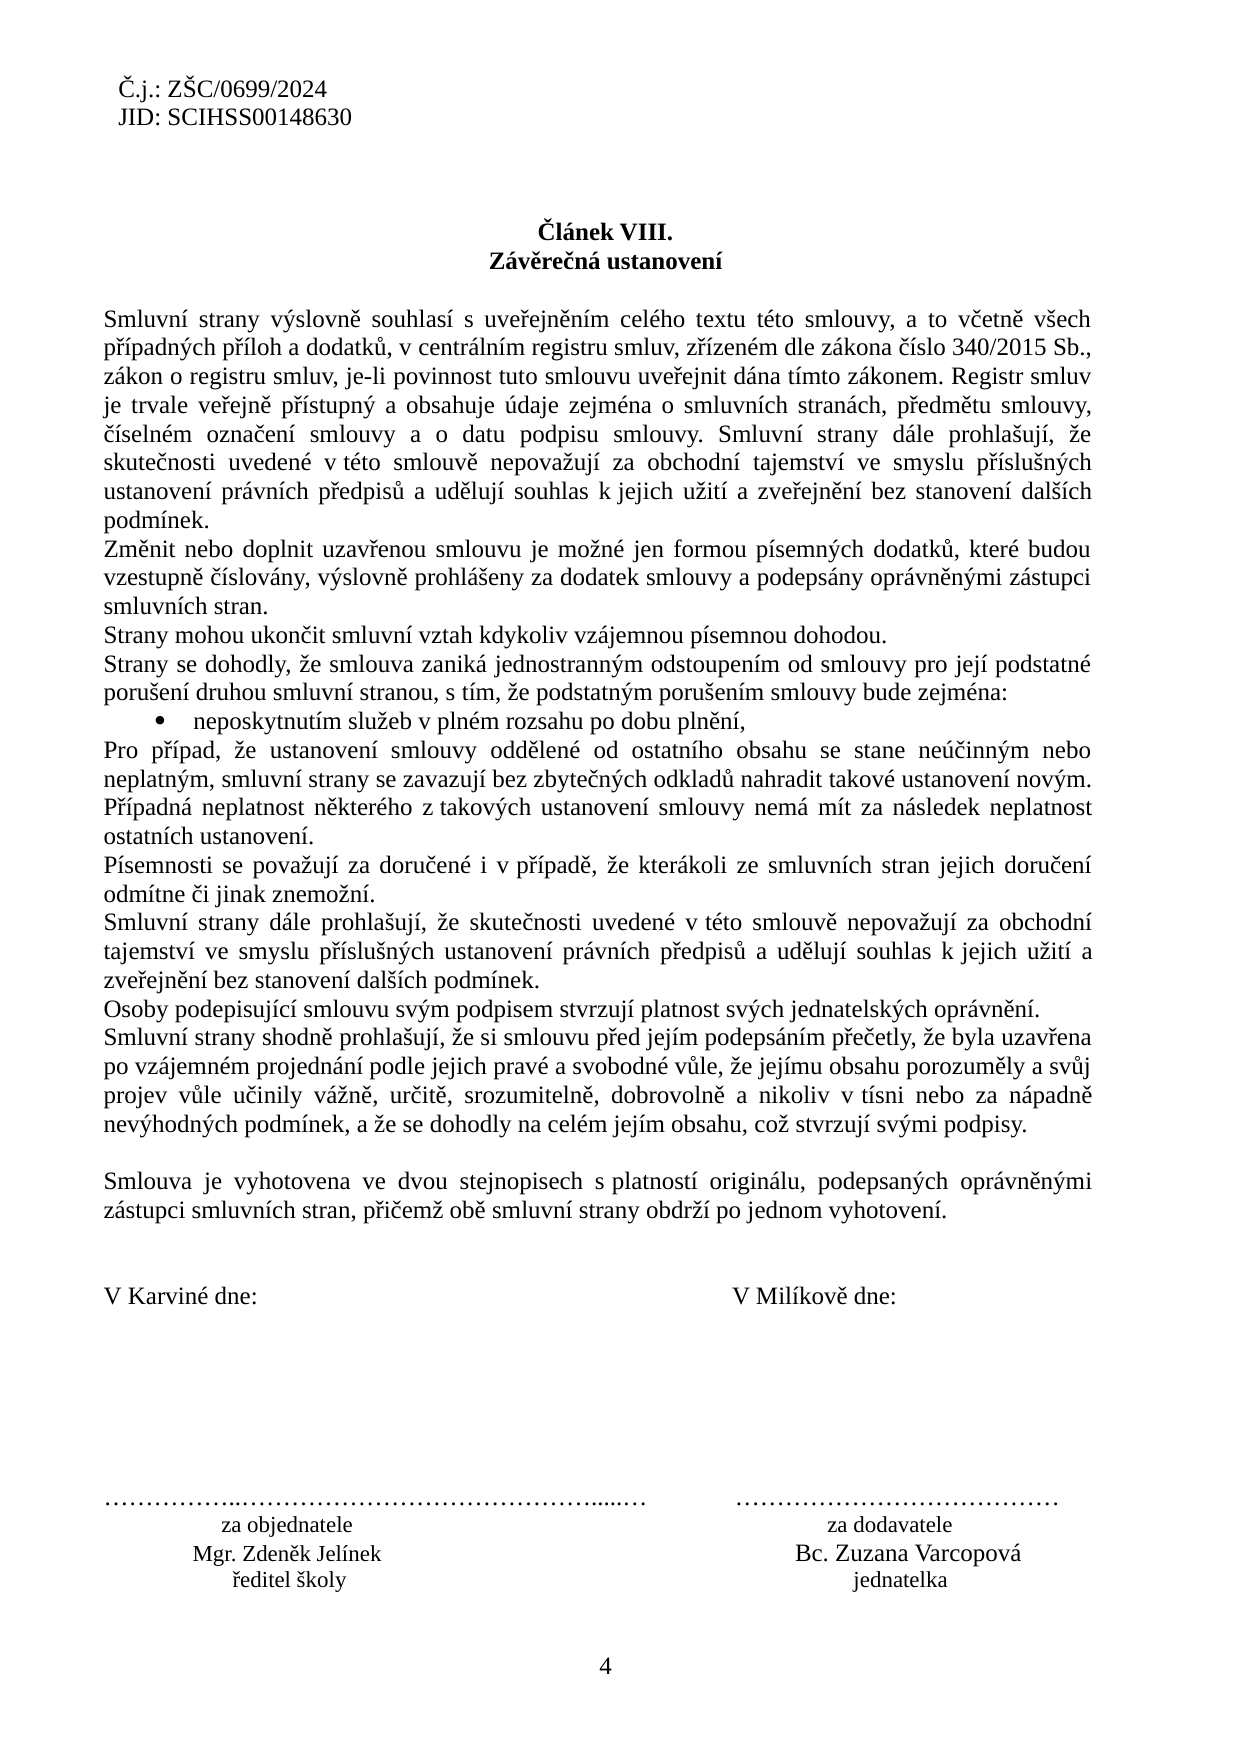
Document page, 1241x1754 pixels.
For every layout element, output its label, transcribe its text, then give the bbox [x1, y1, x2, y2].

text V Karviné dne: V Milíkově dne: [103, 1281, 1092, 1310]
text Strany se dohodly, že smlouva zaniká jednostranným odstoupením od smlouvy pro její podstatné porušení druhou smluvní stranou, s tím, že podstatným porušením smlouvy bude zejména: [103, 649, 1092, 706]
text ……………..…………………………………….....… ………………………………… [103, 1482, 1092, 1511]
text Změnit nebo doplnit uzavřenou smlouvu je možné jen formou písemných dodatků, které budou vzestupně číslovány, výslovně prohlášeny za dodatek smlouvy a podepsány oprávněnými zástupci smluvních stran. [103, 534, 1092, 620]
text Smluvní strany výslovně souhlasí s uveřejněním celého textu této smlouvy, a to včetně všech případných příloh a dodatků, v centrálním registru smluv, zřízeném dle zákona číslo 340/2015 Sb., zákon o registru smluv, je-li povinnost tuto smlouvu uveřejnit dána tímto zákonem. Registr smluv je trvale veřejně přístupný a obsahuje údaje zejména o smluvních stranách, předmětu smlouvy, číselném označení smlouvy a o datu podpisu smlouvy. Smluvní strany dále prohlašují, že skutečnosti uvedené v této smlouvě nepovažují za obchodní tajemství ve smyslu příslušných ustanovení právních předpisů a udělují souhlas k jejich užití a zveřejnění bez stanovení dalších podmínek. [103, 304, 1092, 534]
text ředitel školy jednatelka [118, 1566, 1092, 1593]
text Smlouva je vyhotovena ve dvou stejnopisech s platností originálu, podepsaných oprávněnými zástupci smluvních stran, přičemž obě smluvní strany obdrží po jednom vyhotovení. [103, 1166, 1092, 1224]
text Osoby podepisující smlouvu svým podpisem stvrzují platnost svých jednatelských oprávnění. [103, 994, 1092, 1022]
text Smluvní strany shodně prohlašují, že si smlouvu před jejím podepsáním přečetly, že byla uzavřena po vzájemném projednání podle jejich pravé a svobodné vůle, že jejímu obsahu porozuměly a svůj projev vůle učinily vážně, určitě, srozumitelně, dobrovolně a nikoliv v tísni nebo za nápadně nevýhodných podmínek, a že se dohodly na celém jejím obsahu, což stvrzují svými podpisy. [103, 1022, 1092, 1137]
text Článek VIII. [118, 217, 1092, 246]
text Pro případ, že ustanovení smlouvy oddělené od ostatního obsahu se stane neúčinným nebo neplatným, smluvní strany se zavazují bez zbytečných odkladů nahradit takové ustanovení novým. Případná neplatnost některého z takových ustanovení smlouvy nemá mít za následek neplatnost ostatních ustanovení. [103, 735, 1092, 850]
text Písemnosti se považují za doručené i v případě, že kterákoli ze smluvních stran jejich doručení odmítne či jinak znemožní. [103, 850, 1092, 907]
text za objednatele za dodavatele [118, 1511, 1092, 1538]
text Mgr. Zdeněk Jelínek Bc. Zuzana Varcopová [118, 1538, 1092, 1566]
text Strany mohou ukončit smluvní vztah kdykoliv vzájemnou písemnou dohodou. [103, 620, 1092, 649]
text Smluvní strany dále prohlašují, že skutečnosti uvedené v této smlouvě nepovažují za obchodní tajemství ve smyslu příslušných ustanovení právních předpisů a udělují souhlas k jejich užití a zveřejnění bez stanovení dalších podmínek. [103, 907, 1092, 994]
list neposkytnutím služeb v plném rozsahu po dobu plnění, [156, 706, 1092, 735]
text Závěrečná ustanovení [118, 246, 1092, 275]
